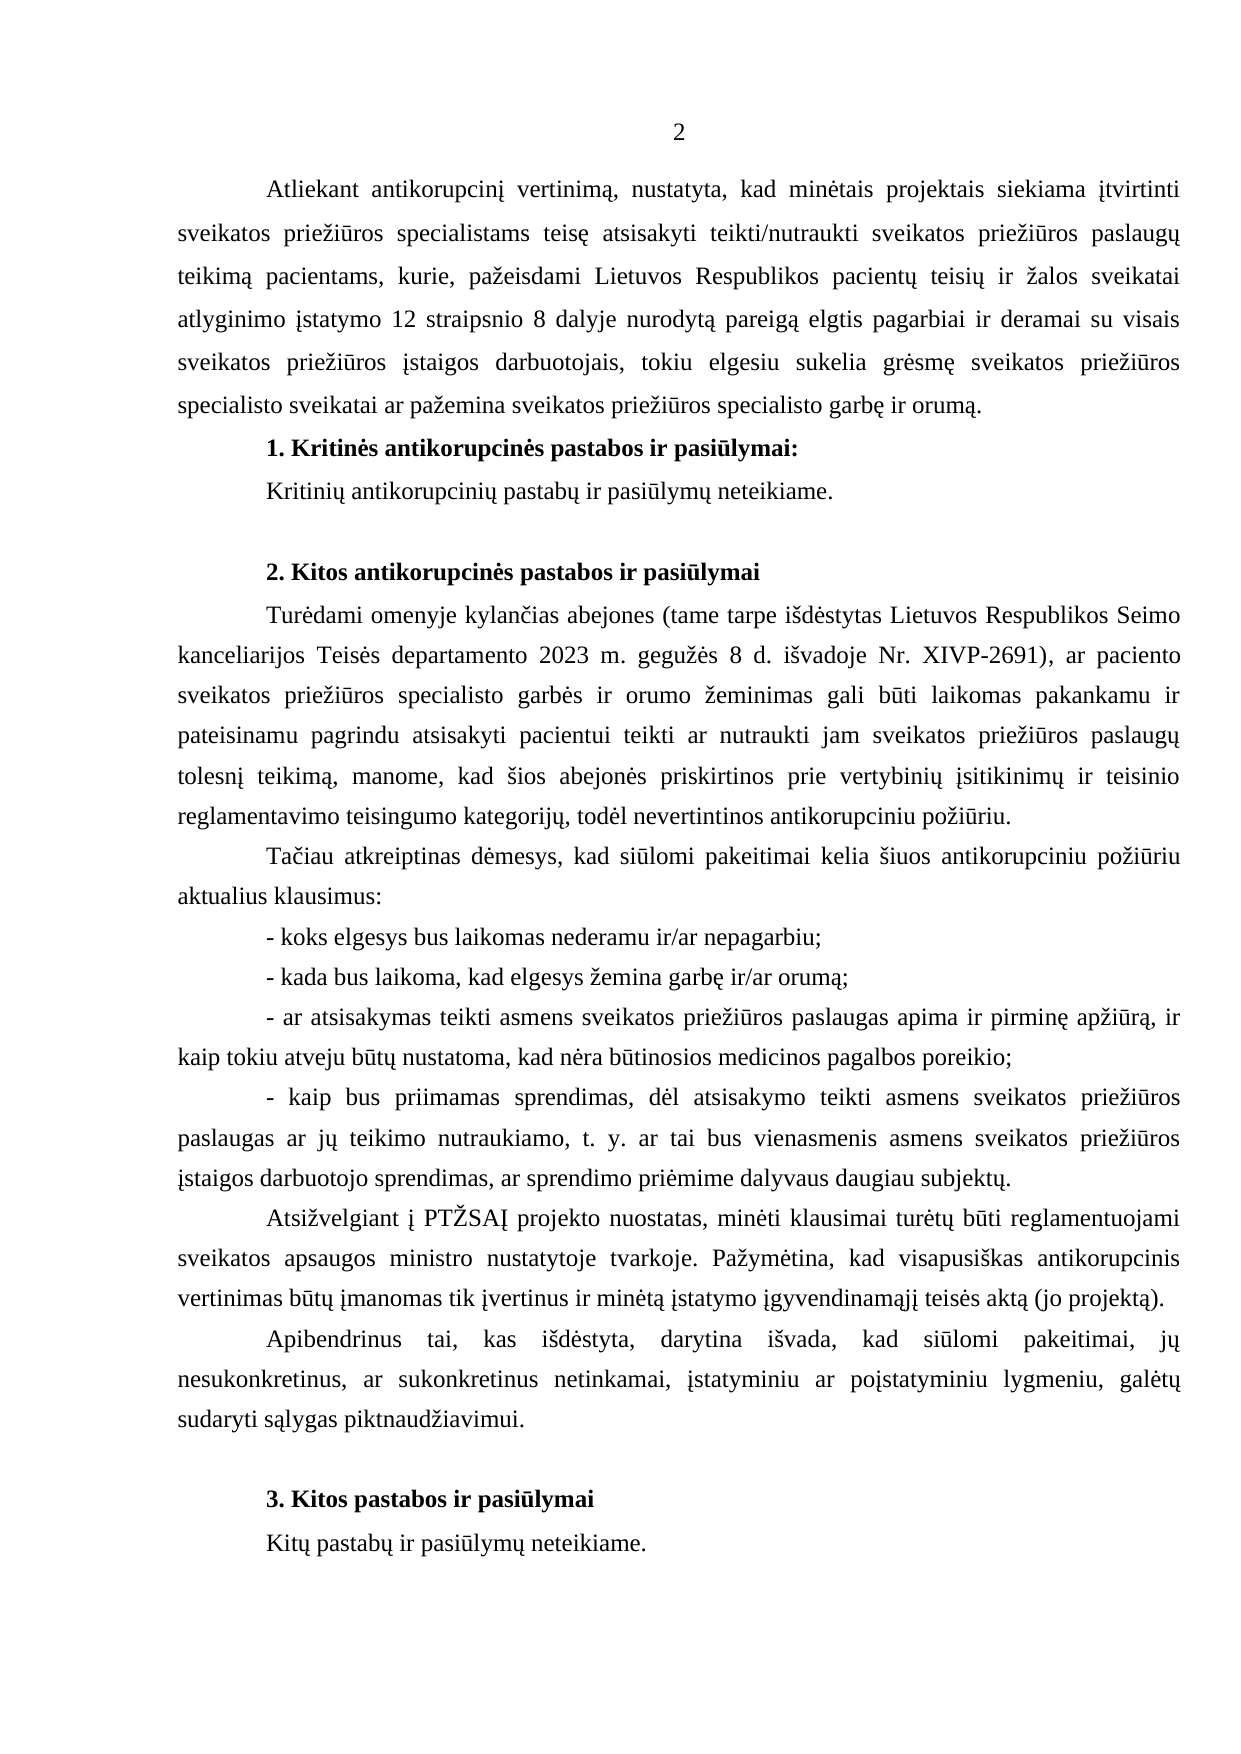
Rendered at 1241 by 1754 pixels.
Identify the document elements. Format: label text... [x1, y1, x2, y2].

text 3. Kitos pastabos ir pasiūlymai [177, 1484, 1181, 1513]
text Atsižvelgiant į PTŽSAĮ projekto nuostatas, minėti klausimai turėtų būti reglamentuojami sveikatos apsaugos ministro nustatytoje tvarkoje. Pažymėtina, kad visapusiškas antikorupcinis vertinimas būtų įmanomas tik įvertinus ir minėtą įstatymo įgyvendinamąjį teisės aktą (jo projektą). [177, 1203, 1181, 1312]
text Kitų pastabų ir pasiūlymų neteikiame. [177, 1528, 1181, 1556]
text 2. Kitos antikorupcinės pastabos ir pasiūlymai [177, 557, 1181, 586]
text Atliekant antikorupcinį vertinimą, nustatyta, kad minėtais projektais siekiama įtvirtinti sveikatos priežiūros specialistams teisę atsisakyti teikti/nutraukti sveikatos priežiūros paslaugų teikimą pacientams, kurie, pažeisdami Lietuvos Respublikos pacientų teisių ir žalos sveikatai atlyginimo įstatymo 12 straipsnio 8 dalyje nurodytą pareigą elgtis pagarbiai ir deramai su visais sveikatos priežiūros įstaigos darbuotojais, tokiu elgesiu sukelia grėsmę sveikatos priežiūros specialisto sveikatai ar pažemina sveikatos priežiūros specialisto garbę ir orumą. [177, 174, 1181, 419]
text 1. Kritinės antikorupcinės pastabos ir pasiūlymai: [177, 433, 1181, 462]
text Kritinių antikorupcinių pastabų ir pasiūlymų neteikiame. [177, 476, 1181, 505]
text - ar atsisakymas teikti asmens sveikatos priežiūros paslaugas apima ir pirminę apžiūrą, ir kaip tokiu atveju būtų nustatoma, kad nėra būtinosios medicinos pagalbos poreikio; [177, 1002, 1181, 1071]
text - kaip bus priimamas sprendimas, dėl atsisakymo teikti asmens sveikatos priežiūros paslaugas ar jų teikimo nutraukiamo, t. y. ar tai bus vienasmenis asmens sveikatos priežiūros įstaigos darbuotojo sprendimas, ar sprendimo priėmime dalyvaus daugiau subjektų. [177, 1082, 1181, 1192]
text - koks elgesys bus laikomas nederamu ir/ar nepagarbiu; [177, 922, 1181, 950]
text Apibendrinus tai, kas išdėstyta, darytina išvada, kad siūlomi pakeitimai, jų nesukonkretinus, ar sukonkretinus netinkamai, įstatyminiu ar poįstatyminiu lygmeniu, galėtų sudaryti sąlygas piktnaudžiavimui. [177, 1324, 1181, 1433]
text - kada bus laikoma, kad elgesys žemina garbę ir/ar orumą; [177, 962, 1181, 991]
text Tačiau atkreiptinas dėmesys, kad siūlomi pakeitimai kelia šiuos antikorupciniu požiūriu aktualius klausimus: [177, 841, 1181, 910]
text Turėdami omenyje kylančias abejones (tame tarpe išdėstytas Lietuvos Respublikos Seimo kanceliarijos Teisės departamento 2023 m. gegužės 8 d. išvadoje Nr. XIVP-2691), ar paciento sveikatos priežiūros specialisto garbės ir orumo žeminimas gali būti laikomas pakankamu ir pateisinamu pagrindu atsisakyti pacientui teikti ar nutraukti jam sveikatos priežiūros paslaugų tolesnį teikimą, manome, kad šios abejonės priskirtinos prie vertybinių įsitikinimų ir teisinio reglamentavimo teisingumo kategorijų, todėl nevertintinos antikorupciniu požiūriu. [177, 600, 1181, 830]
